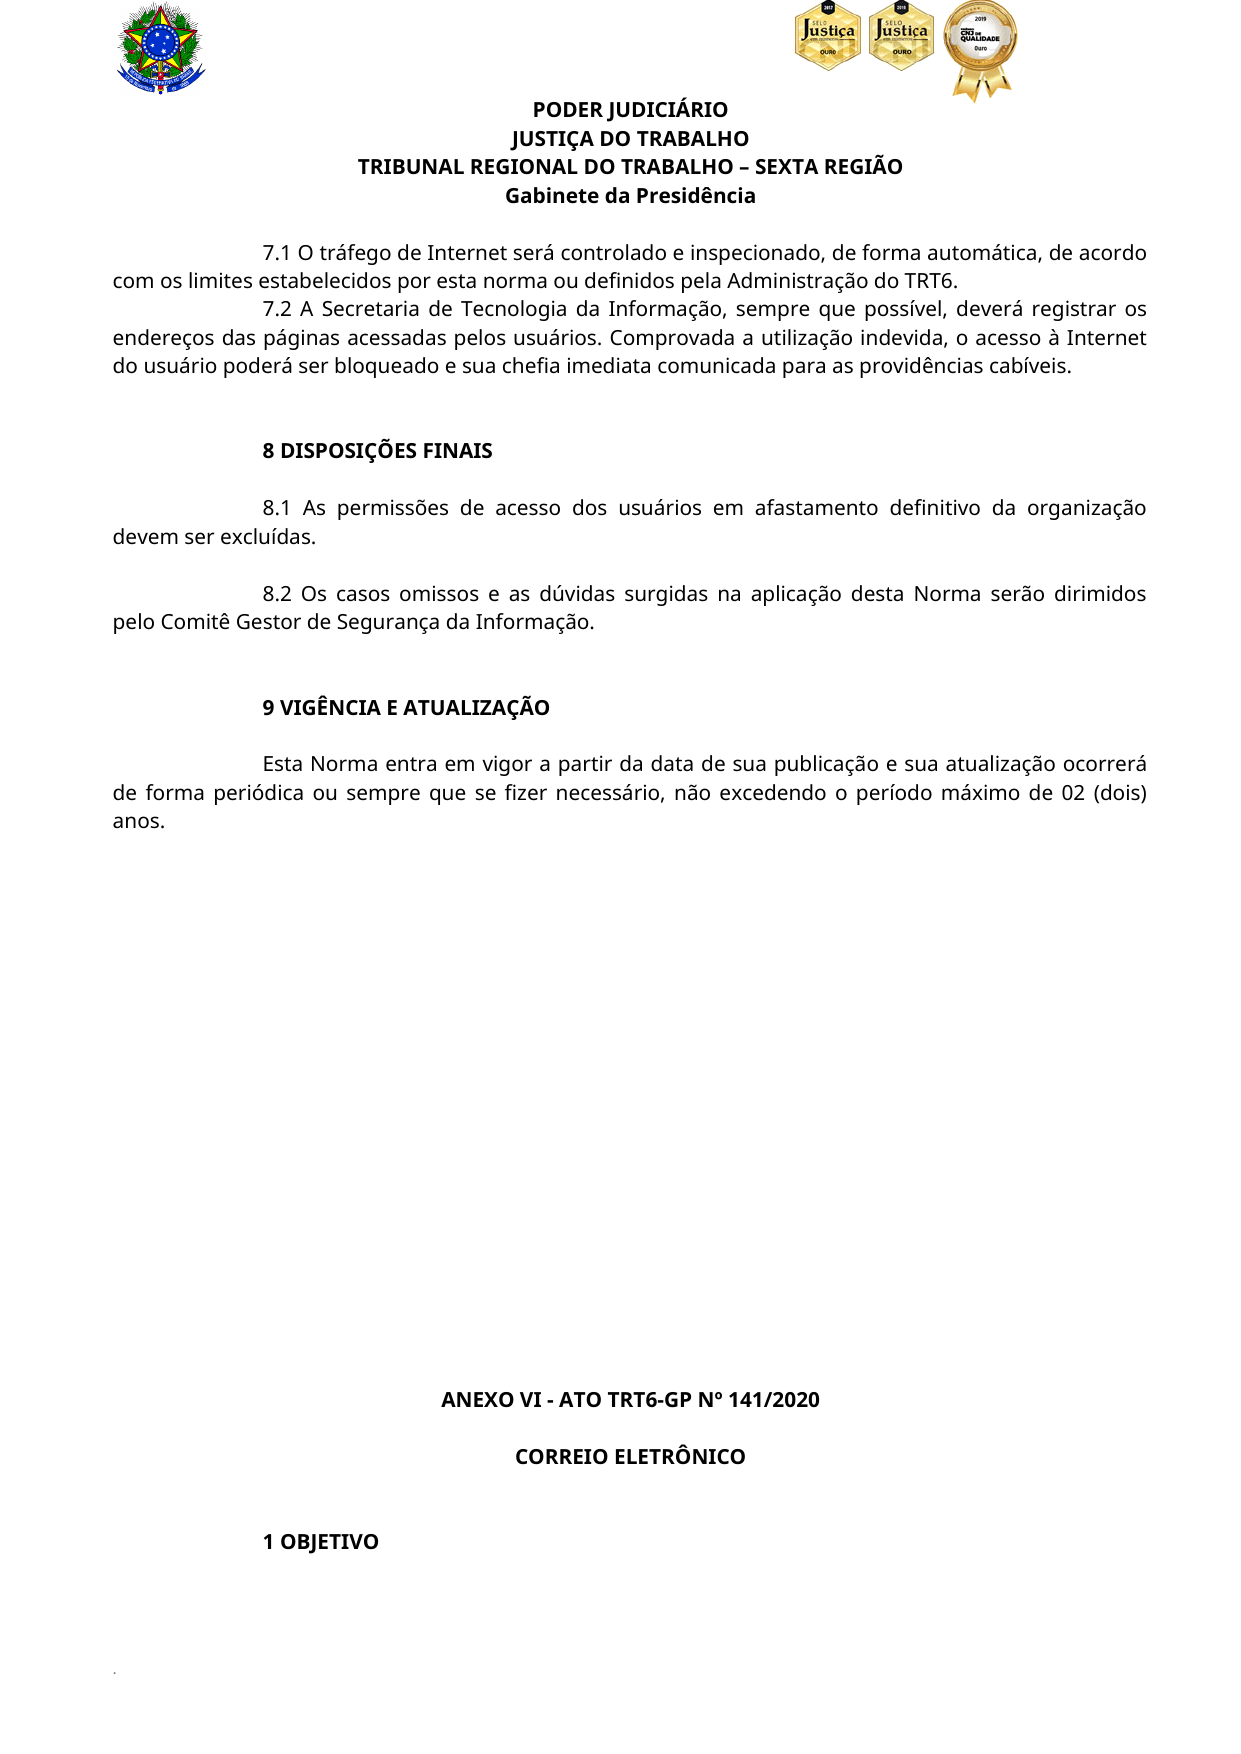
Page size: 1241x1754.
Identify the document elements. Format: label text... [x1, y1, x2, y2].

text ANEXO VI - ATO TRT6-GP Nº 141/2020 [112, 1385, 1148, 1413]
text CORREIO ELETRÔNICO [112, 1442, 1148, 1470]
picture [112, 0, 208, 96]
text 7.1 O tráfego de Internet será controlado e inspecionado, de forma automática, de acordo com os limites estabelecidos por esta norma ou definidos pela Administração do TRT6. [112, 238, 1148, 294]
text 9 VIGÊNCIA E ATUALIZAÇÃO [112, 693, 1148, 721]
text 7.2 A Secretaria de Tecnologia da Informação, sempre que possível, deverá registrar os endereços das páginas acessadas pelos usuários. Comprovada a utilização indevida, o acesso à Internet do usuário poderá ser bloqueado e sua chefia imediata comunicada para as providências cabíveis. [112, 294, 1148, 380]
text 1 OBJETIVO [112, 1527, 1148, 1556]
text 8 DISPOSIÇÕES FINAIS [112, 437, 1148, 465]
text 8.2 Os casos omissos e as dúvidas surgidas na aplicação desta Norma serão dirimidos pelo Comitê Gestor de Segurança da Informação. [112, 579, 1148, 636]
text 8.1 As permissões de acesso dos usuários em afastamento definitivo da organização devem ser excluídas. [112, 493, 1148, 550]
text Esta Norma entra em vigor a partir da data de sua publicação e sua atualização ocorrerá de forma periódica ou sempre que se fizer necessário, não excedendo o período máximo de 02 (dois) anos. [112, 749, 1148, 835]
